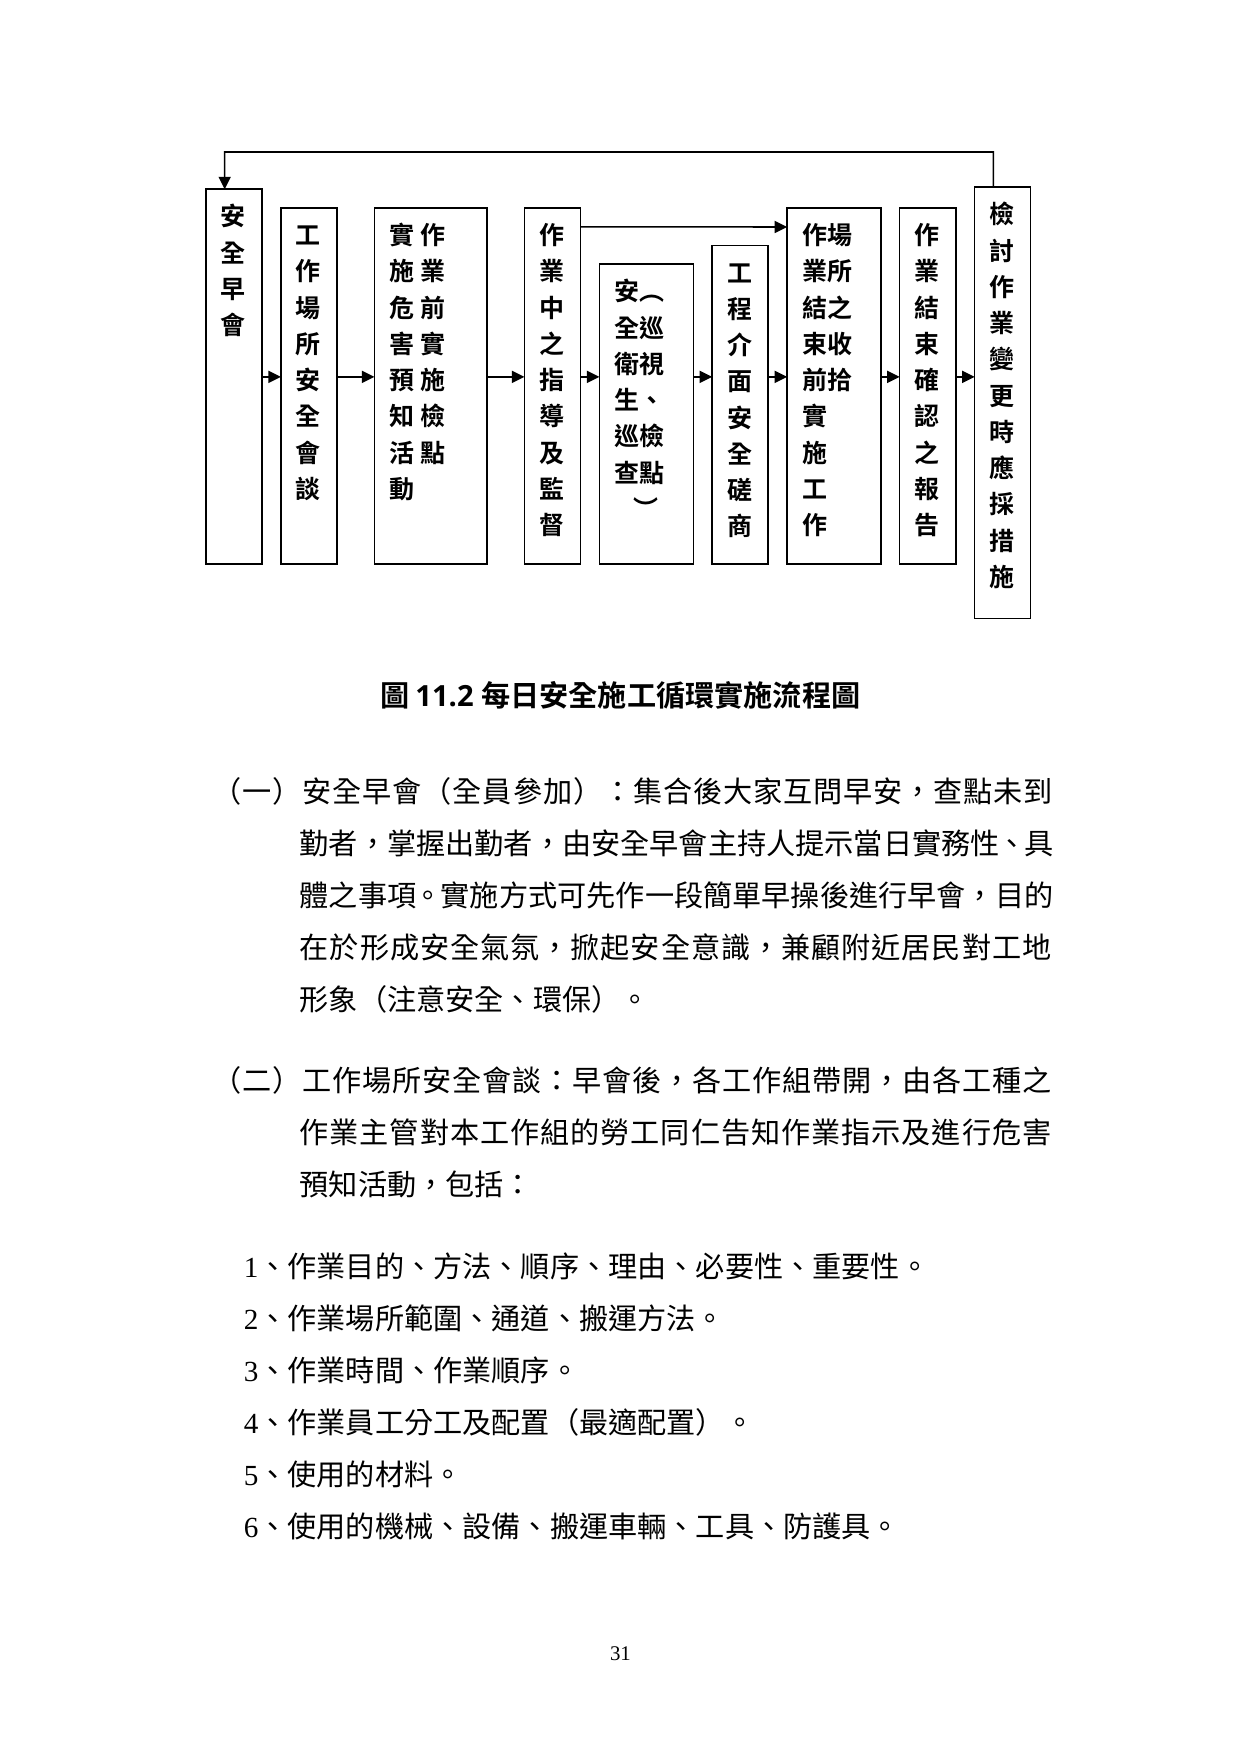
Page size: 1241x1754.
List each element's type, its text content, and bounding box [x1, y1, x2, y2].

text 5、使用的材料。 [243, 1444, 1053, 1496]
text 6、使用的機械、設備、搬運車輛、工具、防護具。 [243, 1496, 1053, 1548]
text 2、作業場所範圍、通道、搬運方法。 [243, 1287, 1053, 1339]
text 3、作業時間、作業順序。 [243, 1339, 1053, 1392]
text （二）工作場所安全會談：早會後，各工作組帶開，由各工種之作業主管對本工作組的勞工同仁告知作業指示及進行危害預知活動，包括： [213, 1050, 1053, 1206]
text （一）安全早會（全員參加）：集合後大家互問早安，查點未到勤者，掌握出勤者，由安全早會主持人提示當日實務性、具體之事項。實施方式可先作一段簡單早操後進行早會，目的在於形成安全氣氛，掀起安全意識，兼顧附近居民對工地形象（注意安全、環保）。 [213, 760, 1053, 1021]
text 4、作業員工分工及配置（最適配置）。 [243, 1392, 1053, 1444]
text 1、作業目的、方法、順序、理由、必要性、重要性。 [243, 1235, 1053, 1287]
text 圖11.2 每日安全施工循環實施流程圖 [187, 131, 1053, 731]
